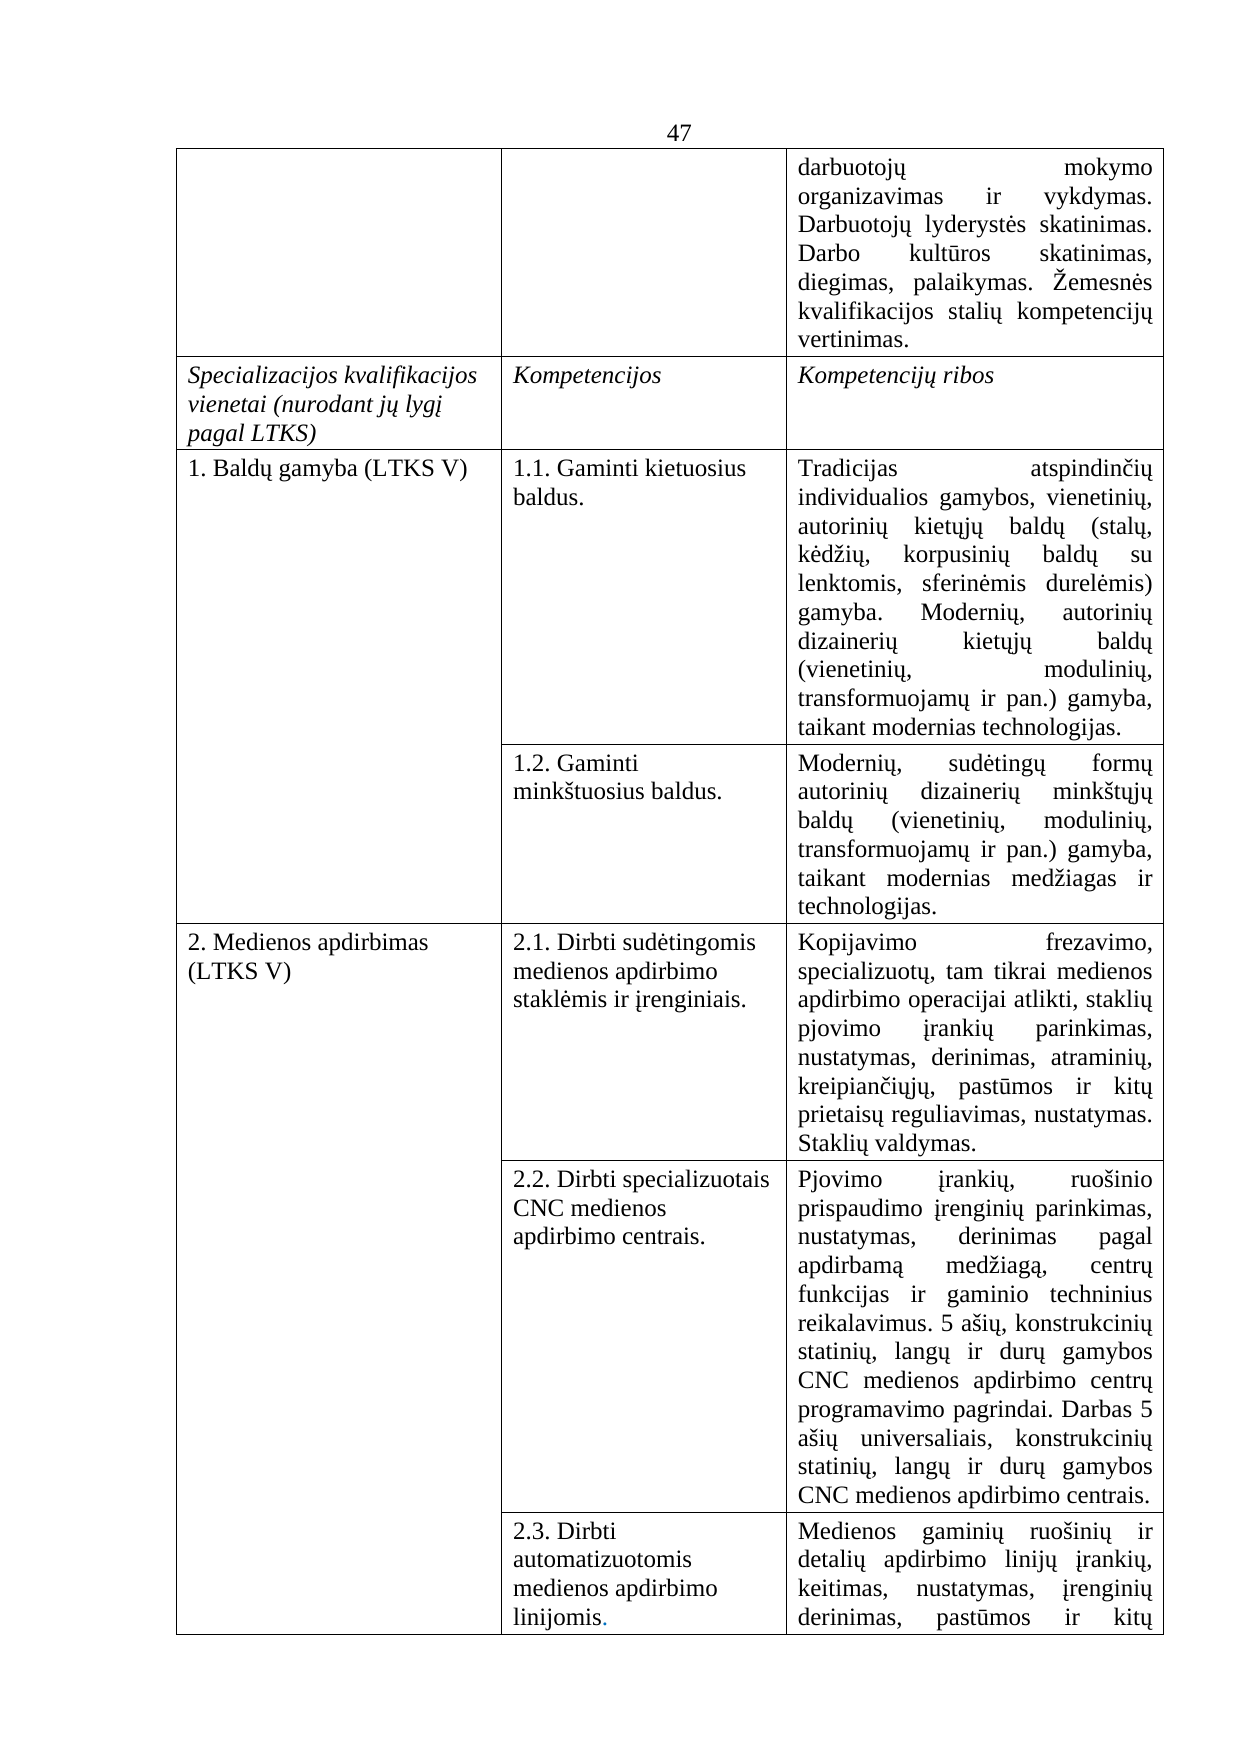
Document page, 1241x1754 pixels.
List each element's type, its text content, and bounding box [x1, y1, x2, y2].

table_cell 1.1. Gaminti kietuosius baldus. [502, 450, 786, 744]
table_cell Specializacijos kvalifikacijos vienetai (nurodant jų lygį pagal LTKS) [177, 357, 501, 449]
table_cell Modernių, sudėtingų formų autorinių dizainerių minkštųjų baldų (vienetinių, modulinių, transformuojamų ir pan.) gamyba, taikant modernias medžiagas ir technologijas. [787, 745, 1163, 923]
table_cell Tradicijas atspindinčių individualios gamybos, vienetinių, autorinių kietųjų baldų (stalų, kėdžių, korpusinių baldų su lenktomis, sferinėmis durelėmis) gamyba. Modernių, autorinių dizainerių kietųjų baldų (vienetinių, modulinių, transformuojamų ir pan.) gamyba, taikant modernias technologijas. [787, 450, 1163, 744]
table_cell 1.2. Gaminti minkštuosius baldus. [502, 745, 786, 923]
table_cell 2.2. Dirbti specializuotais CNC medienos apdirbimo centrais. [502, 1161, 786, 1512]
table_cell Kompetencijos [502, 357, 786, 449]
table_cell darbuotojų mokymo organizavimas ir vykdymas. Darbuotojų lyderystės skatinimas. Darbo kultūros skatinimas, diegimas, palaikymas. Žemesnės kvalifikacijos stalių kompetencijų vertinimas. [787, 149, 1163, 356]
table_cell Pjovimo įrankių, ruošinio prispaudimo įrenginių parinkimas, nustatymas, derinimas pagal apdirbamą medžiagą, centrų funkcijas ir gaminio techninius reikalavimus. 5 ašių, konstrukcinių statinių, langų ir durų gamybos CNC medienos apdirbimo centrų programavimo pagrindai. Darbas 5 ašių universaliais, konstrukcinių statinių, langų ir durų gamybos CNC medienos apdirbimo centrais. [787, 1161, 1163, 1512]
table_cell 2. Medienos apdirbimas (LTKS V) [177, 924, 501, 1634]
table_cell 2.1. Dirbti sudėtingomis medienos apdirbimo staklėmis ir įrenginiais. [502, 924, 786, 1160]
table_cell [177, 149, 501, 356]
table_cell Medienos gaminių ruošinių ir detalių apdirbimo linijų įrankių, keitimas, nustatymas, įrenginių derinimas, pastūmos ir kitų [787, 1513, 1163, 1634]
table_cell 1. Baldų gamyba (LTKS V) [177, 450, 501, 923]
table_cell 2.3. Dirbti automatizuotomis medienos apdirbimo linijomis. [502, 1513, 786, 1634]
table_cell Kopijavimo frezavimo, specializuotų, tam tikrai medienos apdirbimo operacijai atlikti, staklių pjovimo įrankių parinkimas, nustatymas, derinimas, atraminių, kreipiančiųjų, pastūmos ir kitų prietaisų reguliavimas, nustatymas. Staklių valdymas. [787, 924, 1163, 1160]
table_cell Kompetencijų ribos [787, 357, 1163, 449]
table_cell [502, 149, 786, 356]
